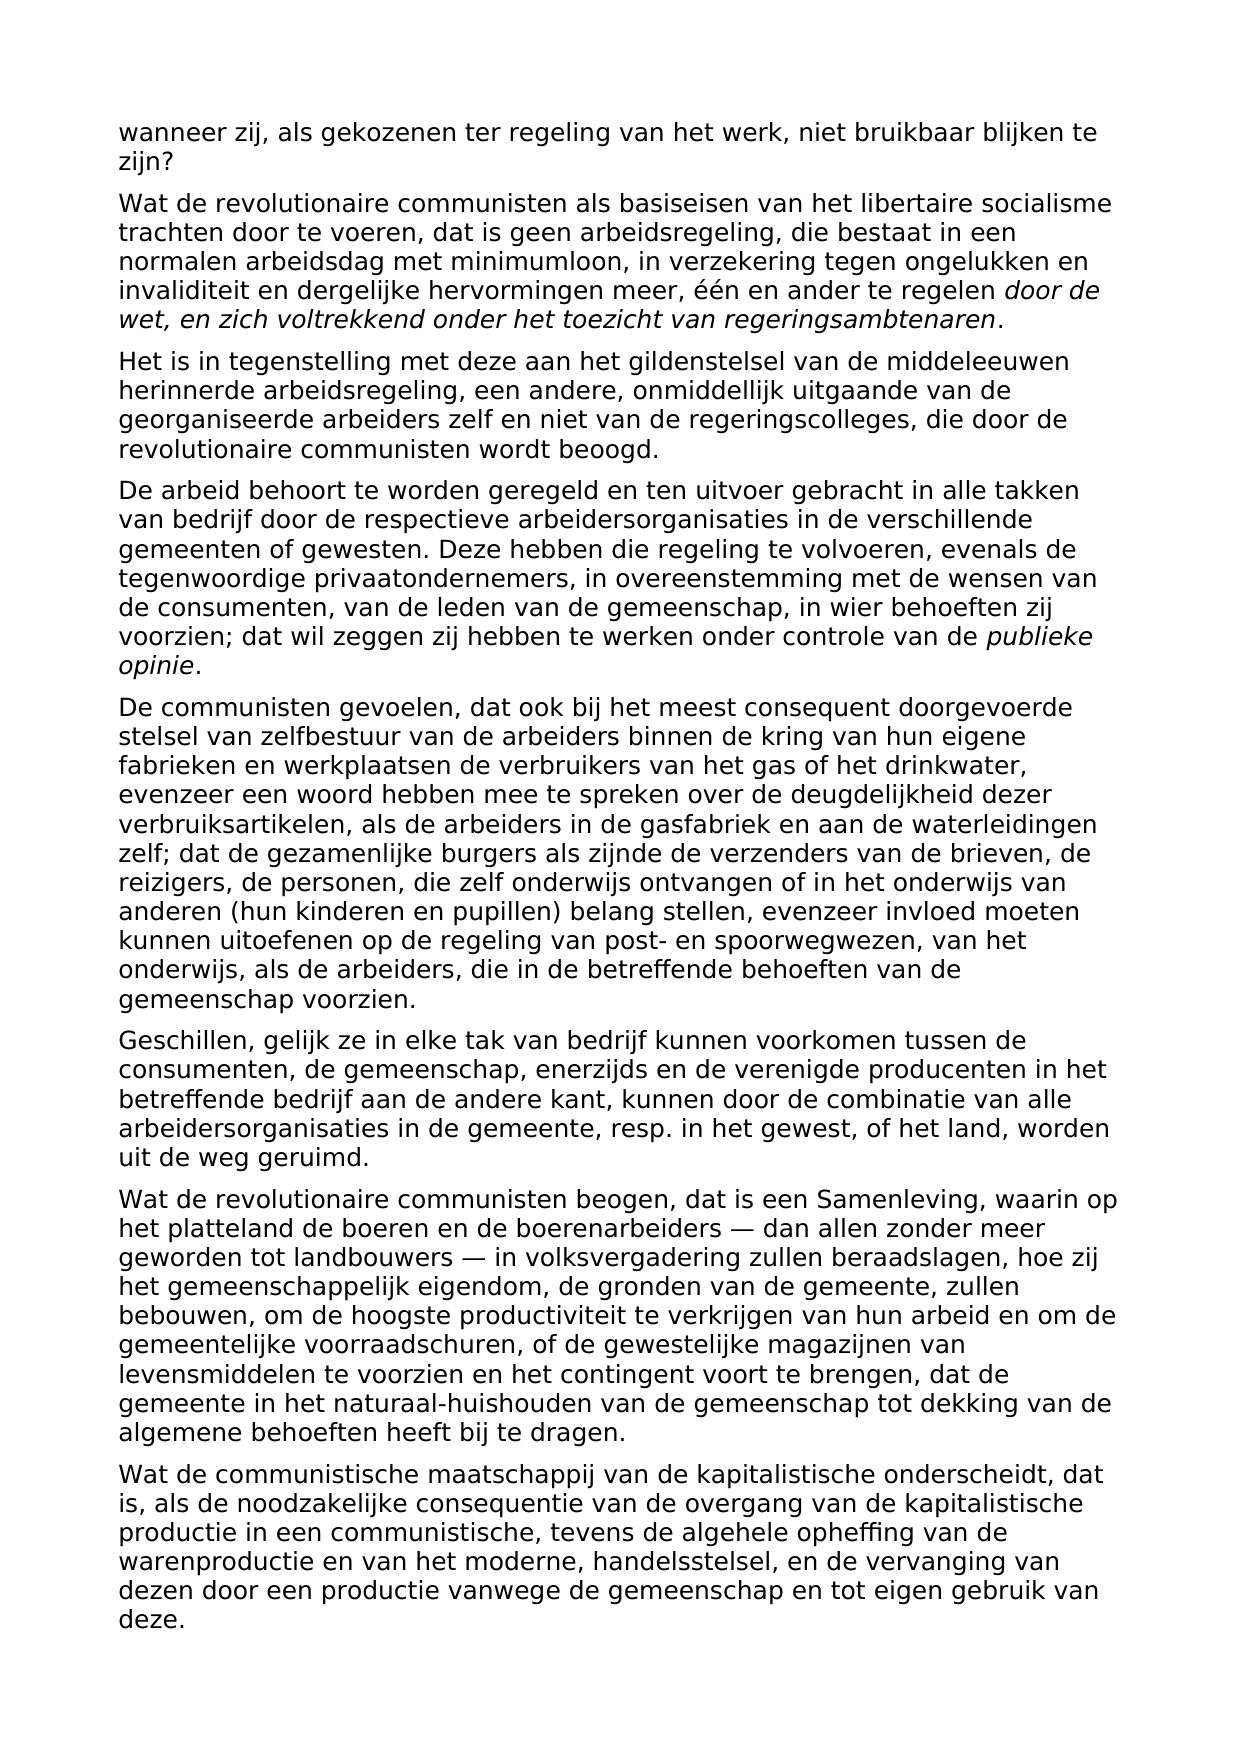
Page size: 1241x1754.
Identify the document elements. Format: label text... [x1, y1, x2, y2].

text Geschillen, gelijk ze in elke tak van bedrijf kunnen voorkomen tussen de consumenten, de gemeenschap, enerzijds en de verenigde producenten in het betreffende bedrijf aan de andere kant, kunnen door de combinatie van alle arbeidersorganisaties in de gemeente, resp. in het gewest, of het land, worden uit de weg geruimd. [118, 1026, 1122, 1172]
text De arbeid behoort te worden geregeld en ten uitvoer gebracht in alle takken van bedrijf door de respectieve arbeidersorganisaties in de verschillende gemeenten of gewesten. Deze hebben die regeling te volvoeren, evenals de tegenwoordige privaatondernemers, in overeenstemming met de wensen van de consumenten, van de leden van de gemeenschap, in wier behoeften zij voorzien; dat wil zeggen zij hebben te werken onder controle van de publieke opinie. [118, 476, 1122, 681]
text Wat de revolutionaire communisten als basiseisen van het libertaire socialisme trachten door te voeren, dat is geen arbeidsregeling, die bestaat in een normalen arbeidsdag met minimumloon, in verzekering tegen ongelukken en invaliditeit en dergelijke hervormingen meer, één en ander te regelen door de wet, en zich voltrekkend onder het toezicht van regeringsambtenaren. [118, 189, 1122, 335]
text Wat de revolutionaire communisten beogen, dat is een Samenleving, waarin op het platteland de boeren en de boerenarbeiders — dan allen zonder meer geworden tot landbouwers — in volksvergadering zullen beraadslagen, hoe zij het gemeenschappelijk eigendom, de gronden van de gemeente, zullen bebouwen, om de hoogste productiviteit te verkrijgen van hun arbeid en om de gemeentelijke voorraadschuren, of de gewestelijke magazijnen van levensmiddelen te voorzien en het contingent voort te brengen, dat de gemeente in het naturaal-huishouden van de gemeenschap tot dekking van de algemene behoeften heeft bij te dragen. [118, 1185, 1122, 1447]
text wanneer zij, als gekozenen ter regeling van het werk, niet bruikbaar blijken te zijn? [118, 118, 1122, 176]
text Het is in tegenstelling met deze aan het gildenstelsel van de middeleeuwen herinnerde arbeidsregeling, een andere, onmiddellijk uitgaande van de georganiseerde arbeiders zelf en niet van de regeringscolleges, die door de revolutionaire communisten wordt beoogd. [118, 347, 1122, 464]
text Wat de communistische maatschappij van de kapitalistische onderscheidt, dat is, als de noodzakelijke consequentie van de overgang van de kapitalistische productie in een communistische, tevens de algehele opheffing van de warenproductie en van het moderne, handelsstelsel, en de vervanging van dezen door een productie vanwege de gemeenschap en tot eigen gebruik van deze. [118, 1460, 1122, 1635]
text De communisten gevoelen, dat ook bij het meest consequent doorgevoerde stelsel van zelfbestuur van de arbeiders binnen de kring van hun eigene fabrieken en werkplaatsen de verbruikers van het gas of het drinkwater, evenzeer een woord hebben mee te spreken over de deugdelijkheid dezer verbruiksartikelen, als de arbeiders in de gasfabriek en aan de waterleidingen zelf; dat de gezamenlijke burgers als zijnde de verzenders van de brieven, de reizigers, de personen, die zelf onderwijs ontvangen of in het onderwijs van anderen (hun kinderen en pupillen) belang stellen, evenzeer invloed moeten kunnen uitoefenen op de regeling van post- en spoorwegwezen, van het onderwijs, als de arbeiders, die in de betreffende behoeften van de gemeenschap voorzien. [118, 693, 1122, 1014]
